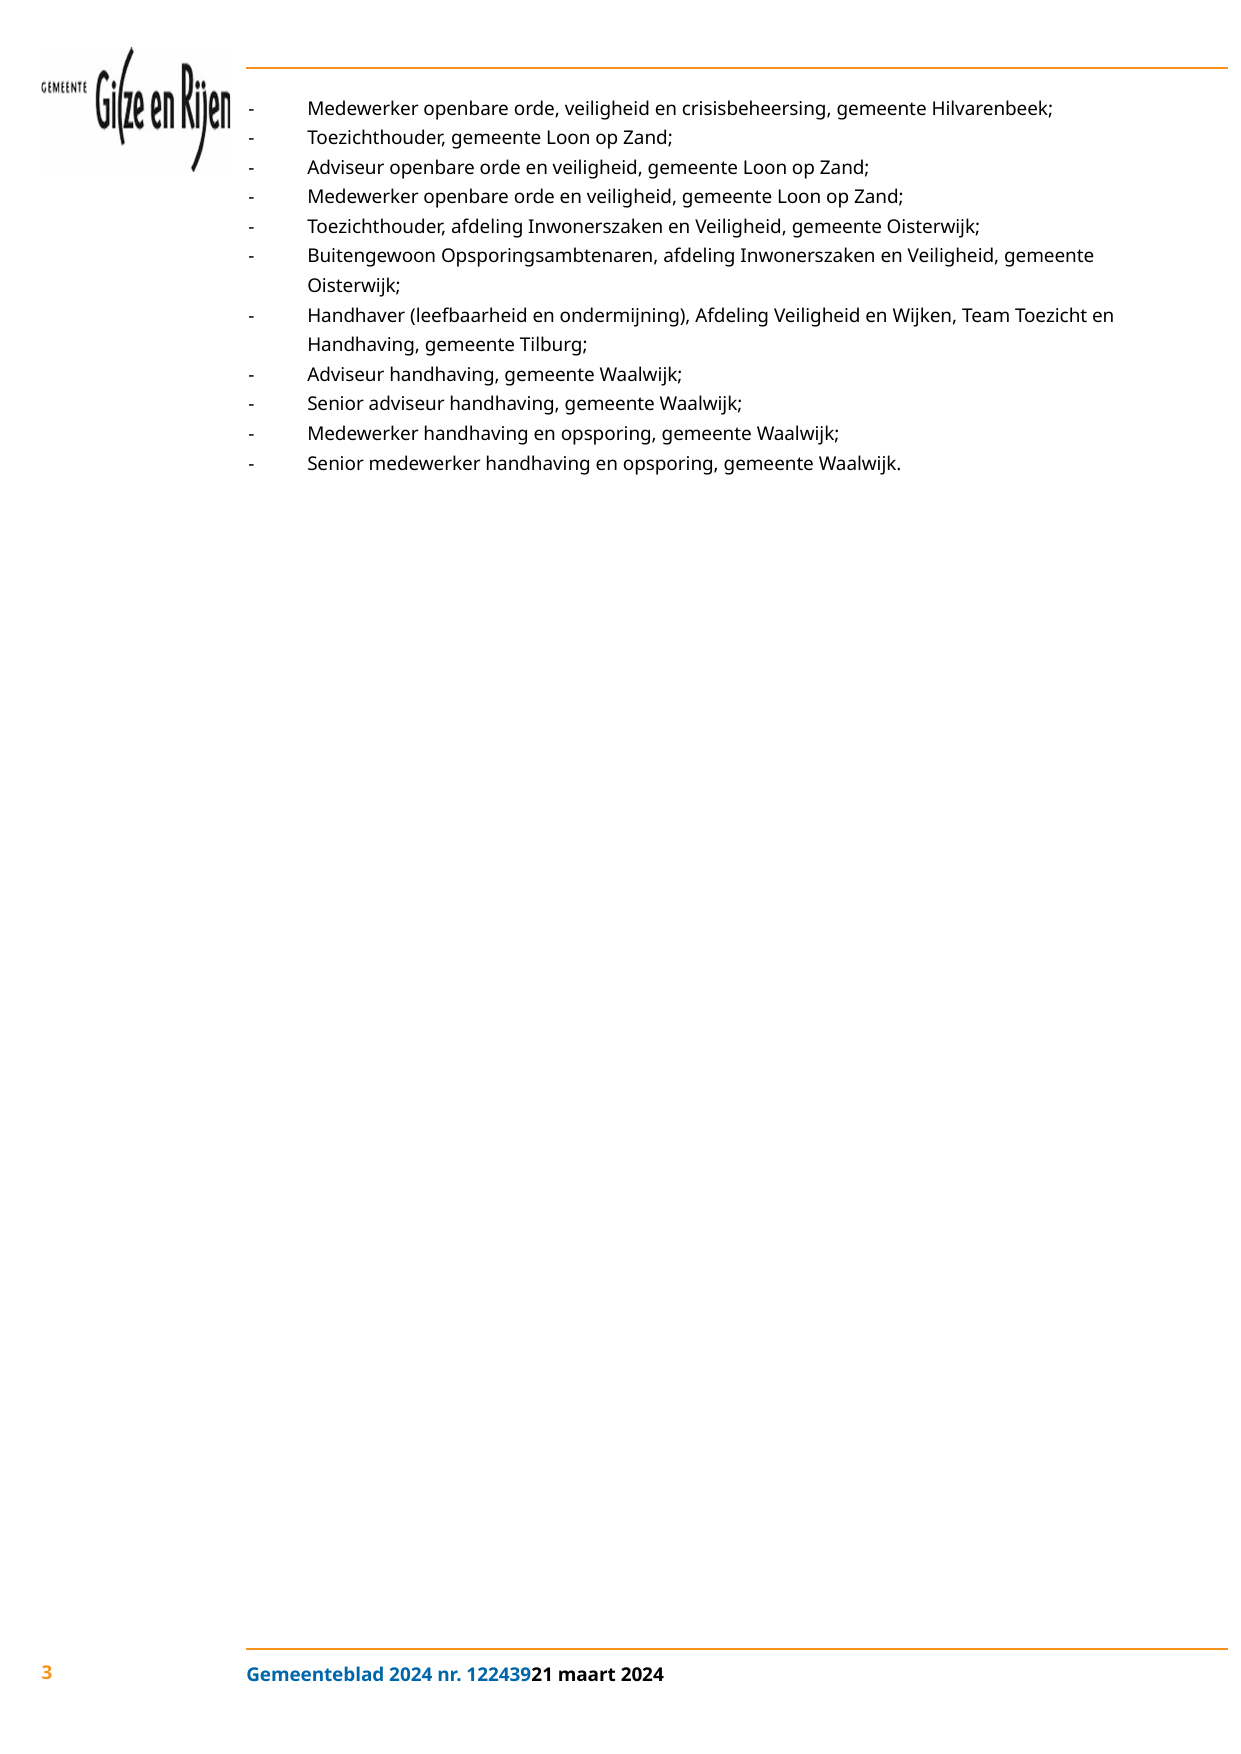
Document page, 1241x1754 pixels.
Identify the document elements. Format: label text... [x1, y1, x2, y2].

list Buitengewoon Opsporingsambtenaren, afdeling Inwonerszaken en Veiligheid, gemeente Oisterwijk; [248, 243, 1152, 298]
list Senior medewerker handhaving en opsporing, gemeente Waalwijk. [248, 450, 1152, 476]
list Medewerker handhaving en opsporing, gemeente Waalwijk; [248, 420, 1152, 446]
list Adviseur openbare orde en veiligheid, gemeente Loon op Zand; [248, 154, 1152, 180]
list Toezichthouder, afdeling Inwonerszaken en Veiligheid, gemeente Oisterwijk; [248, 213, 1152, 239]
list Adviseur handhaving, gemeente Waalwijk; [248, 361, 1152, 387]
list Senior adviseur handhaving, gemeente Waalwijk; [248, 391, 1152, 416]
list Toezichthouder, gemeente Loon op Zand; [248, 124, 1152, 150]
list Medewerker openbare orde en veiligheid, gemeente Loon op Zand; [248, 183, 1152, 209]
list Handhaver (leefbaarheid en ondermijning), Afdeling Veiligheid en Wijken, Team Toezicht en Handhaving, gemeente Tilburg; [248, 302, 1152, 357]
list Medewerker openbare orde, veiligheid en crisisbeheersing, gemeente Hilvarenbeek; [248, 95, 1152, 121]
picture [41, 47, 231, 172]
